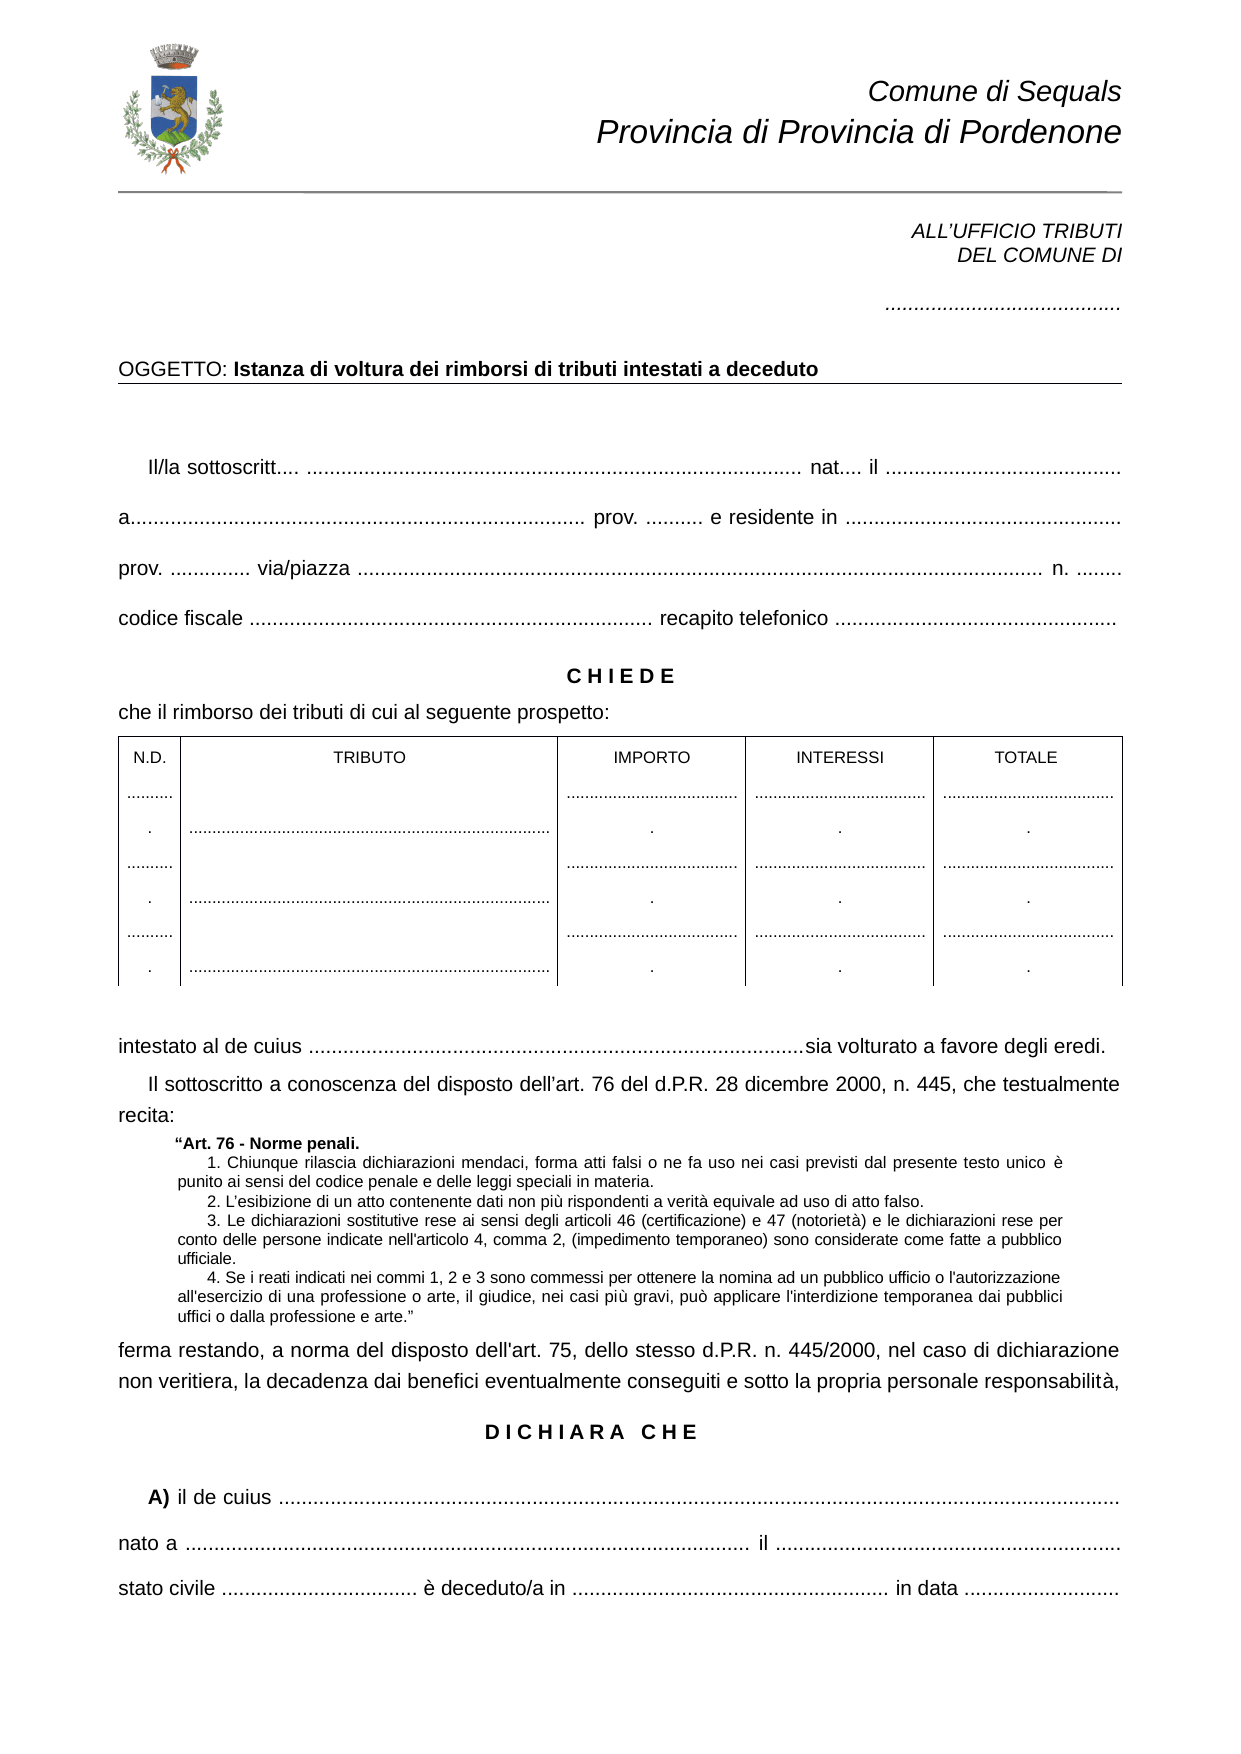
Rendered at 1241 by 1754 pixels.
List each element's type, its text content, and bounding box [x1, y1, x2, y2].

text ferma restando, a norma del disposto dell'art. 75, dello stesso d.P.R. n. 445/2000, nel caso di dichiarazione non veritiera, la decadenza dai benefici eventualmente conseguiti e sotto la propria personale responsabilità, [118, 1332, 1122, 1395]
table_header TOTALE [934, 737, 1122, 777]
table_cell ........... [119, 916, 180, 986]
table_cell ........... [119, 778, 180, 847]
table_cell ...................................... [746, 778, 933, 847]
text OGGETTO: Istanza di voltura dei rimborsi di tributi intestati a deceduto [118, 357, 1122, 383]
text che il rimborso dei tributi di cui al seguente prospetto: [118, 700, 1122, 724]
picture [122, 43, 224, 175]
table_header N.D. [119, 737, 180, 777]
text intestato al de cuius ......................................................................................sia volturato a favore degli eredi. [118, 1022, 1122, 1060]
text Il sottoscritto a conoscenza del disposto dell’art. 76 del d.P.R. 28 dicembre 2000, n. 445, che testualmente recita: [118, 1072, 1122, 1127]
table_header INTERESSI [746, 737, 933, 777]
table_cell ...................................... [934, 847, 1122, 916]
table_cell ........... [119, 847, 180, 916]
table_cell .............................................................................. [181, 778, 557, 847]
text C H I E D E [118, 664, 1122, 688]
text ALL’UFFICIO TRIBUTI [118, 219, 1122, 243]
table_cell ...................................... [746, 916, 933, 986]
text Il/la sottoscritt.... ...................................................................................... nat.... il ......................................... a............................................................................... prov. .......... e residente in ................................................ prov. .............. via/piazza ....................................................................................................................... n. ........ codice fiscale ...................................................................... recapito telefonico ................................................. [118, 443, 1122, 632]
text D I C H I A R A C H E [118, 1420, 1063, 1444]
text 1. Chiunque rilascia dichiarazioni mendaci, forma atti falsi o ne fa uso nei casi previsti dal presente testo unico è punito ai sensi del codice penale e delle leggi speciali in materia. [177, 1153, 1063, 1191]
table_header IMPORTO [558, 737, 745, 777]
table_header TRIBUTO [181, 737, 557, 777]
text “Art. 76 - Norme penali. [174, 1134, 1122, 1153]
table_cell ...................................... [558, 916, 745, 986]
table_cell ...................................... [558, 847, 745, 916]
table_cell ...................................... [746, 847, 933, 916]
table_cell .............................................................................. [181, 916, 557, 986]
table_cell .............................................................................. [181, 847, 557, 916]
table_cell ...................................... [934, 916, 1122, 986]
table_cell ...................................... [934, 778, 1122, 847]
text 2. L’esibizione di un atto contenente dati non più rispondenti a verità equivale ad uso di atto falso. [177, 1191, 1063, 1211]
text 3. Le dichiarazioni sostitutive rese ai sensi degli articoli 46 (certificazione) e 47 (notorietà) e le dichiarazioni rese per conto delle persone indicate nell'articolo 4, comma 2, (impedimento temporaneo) sono considerate come fatte a pubblico ufficiale. [177, 1211, 1063, 1268]
text DEL COMUNE DI [118, 243, 1122, 267]
text 4. Se i reati indicati nei commi 1, 2 e 3 sono commessi per ottenere la nomina ad un pubblico ufficio o l'autorizzazione all'esercizio di una professione o arte, il giudice, nei casi più gravi, può applicare l'interdizione temporanea dai pubblici uffici o dalla professione e arte.” [177, 1268, 1063, 1326]
table_cell ...................................... [558, 778, 745, 847]
text ......................................... [118, 279, 1122, 318]
list il de cuius .................................................................................................................................................. nato a .................................................................................................. il ............................................................ stato civile .................................. è deceduto/a in ....................................................... in data ........................... [118, 1473, 1122, 1603]
